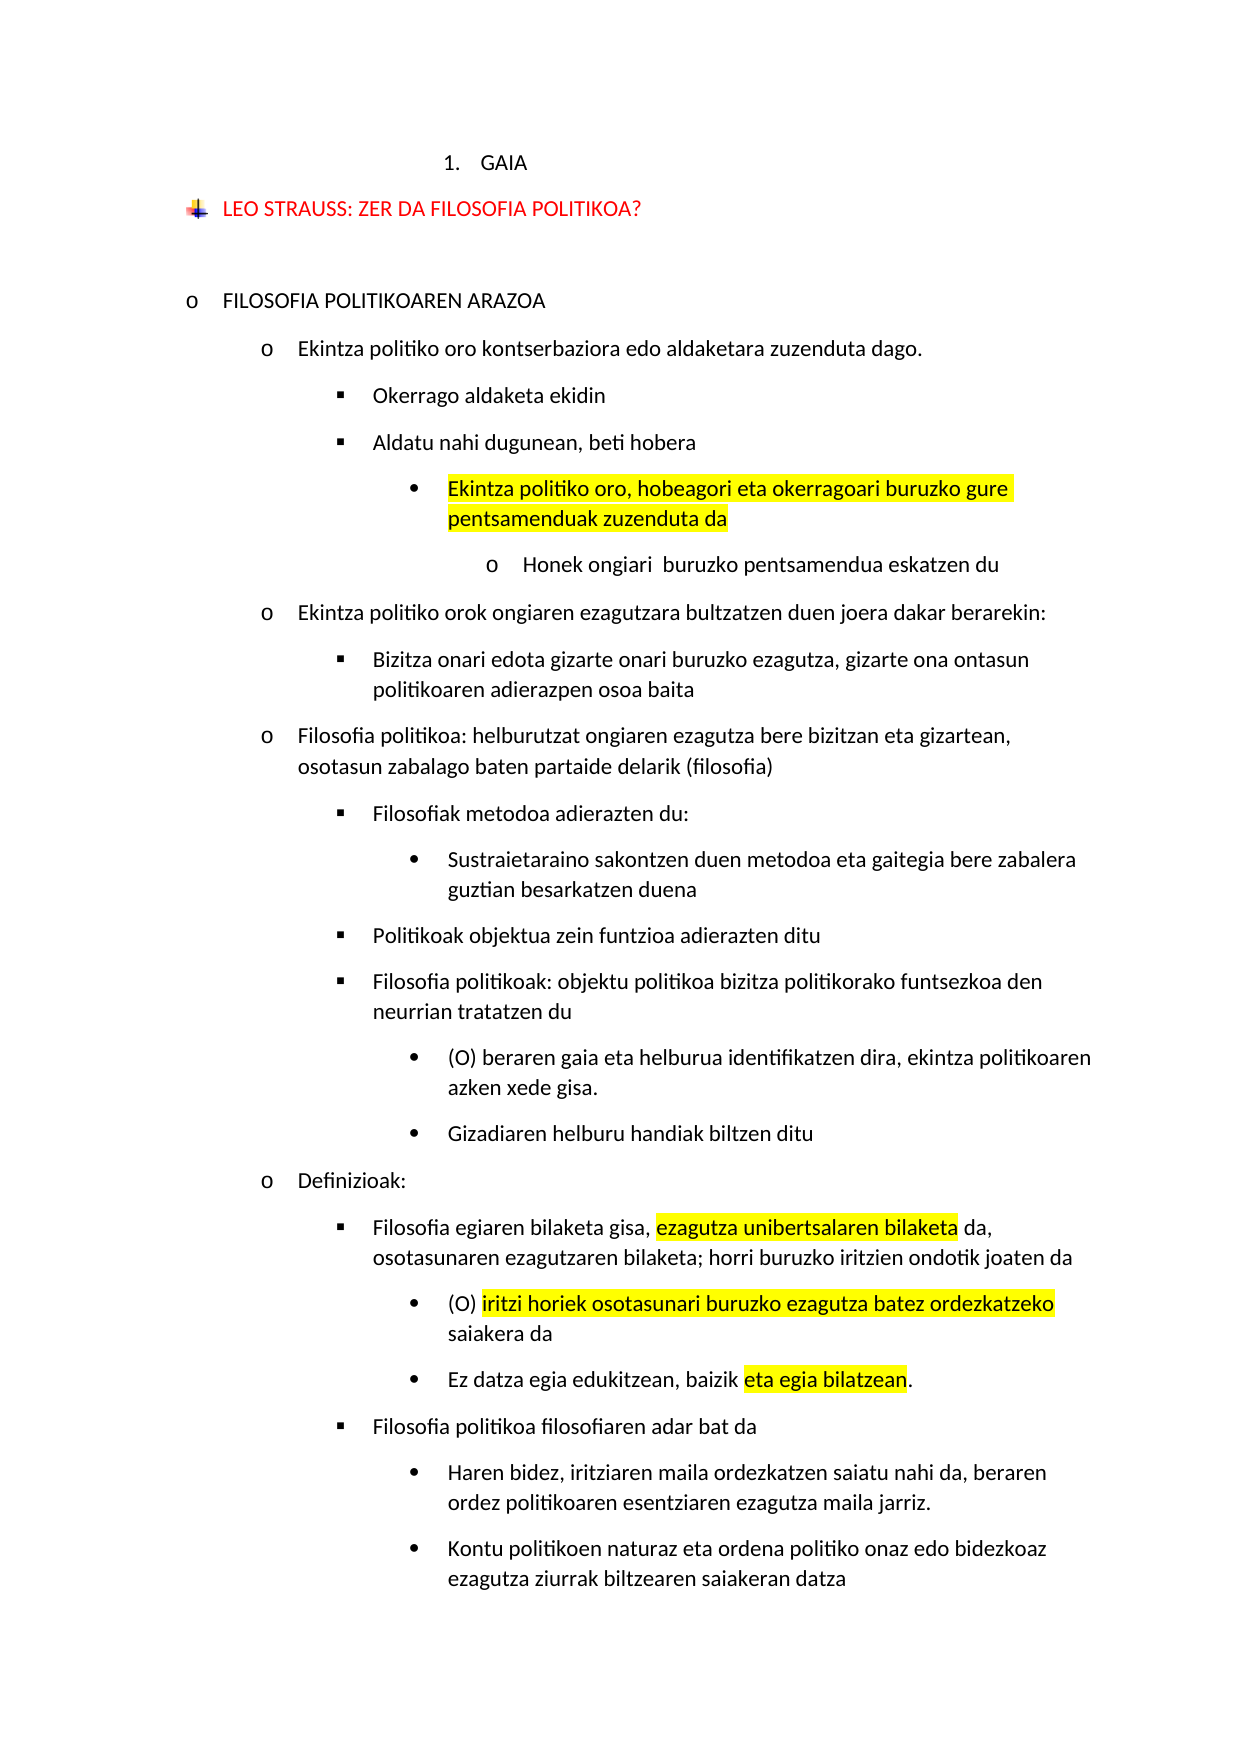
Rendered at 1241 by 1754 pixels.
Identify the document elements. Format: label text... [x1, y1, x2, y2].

list Ekintza politiko oro, hobeagori eta okerragoari buruzko gure pentsamenduak zuzenduta da [410, 474, 1093, 532]
list Ekintza politiko oro kontserbaziora edo aldaketara zuzenduta dago. [260, 334, 1093, 363]
list Filosofia egiaren bilaketa gisa, ezagutza unibertsalaren bilaketa da, osotasunaren ezagutzaren bilaketa; horri buruzko iritzien ondotik joaten da [335, 1213, 1093, 1271]
list Filosofia politikoa: helburutzat ongiaren ezagutza bere bizitzan eta gizartean, osotasun zabalago baten partaide delarik (filosofia) [260, 721, 1093, 780]
list FILOSOFIA POLITIKOAREN ARAZOA [185, 287, 1093, 316]
list (O) iritzi horiek osotasunari buruzko ezagutza batez ordezkatzeko saiakera da [410, 1289, 1093, 1347]
list GAIA [443, 148, 1093, 176]
list Politikoak objektua zein funtzioa adierazten ditu [335, 921, 1093, 949]
list Ez datza egia edukitzean, baizik eta egia bilatzean. [410, 1365, 1093, 1393]
list Ekintza politiko orok ongiaren ezagutzara bultzatzen duen joera dakar berarekin: [260, 598, 1093, 627]
list Okerrago aldaketa ekidin [335, 382, 1093, 410]
list Haren bidez, iritziaren maila ordezkatzen saiatu nahi da, beraren ordez politikoaren esentziaren ezagutza maila jarriz. [410, 1458, 1093, 1516]
list Gizadiaren helburu handiak biltzen ditu [410, 1119, 1093, 1147]
list Honek ongiari buruzko pentsamendua eskatzen du [485, 550, 1093, 579]
list Bizitza onari edota gizarte onari buruzko ezagutza, gizarte ona ontasun politikoaren adierazpen osoa baita [335, 645, 1093, 703]
list (O) beraren gaia eta helburua identifikatzen dira, ekintza politikoaren azken xede gisa. [410, 1043, 1093, 1101]
list Filosofia politikoa filosofiaren adar bat da [335, 1412, 1093, 1440]
list Filosofiak metodoa adierazten du: [335, 799, 1093, 827]
list Sustraietaraino sakontzen duen metodoa eta gaitegia bere zabalera guztian besarkatzen duena [410, 845, 1093, 903]
list Filosofia politikoak: objektu politikoa bizitza politikorako funtsezkoa den neurrian tratatzen du [335, 967, 1093, 1025]
list LEO STRAUSS: ZER DA FILOSOFIA POLITIKOA? [185, 194, 1093, 222]
list Kontu politikoen naturaz eta ordena politiko onaz edo bidezkoaz ezagutza ziurrak biltzearen saiakeran datza [410, 1534, 1093, 1592]
list Aldatu nahi dugunean, beti hobera [335, 428, 1093, 456]
list Definizioak: [260, 1166, 1093, 1195]
